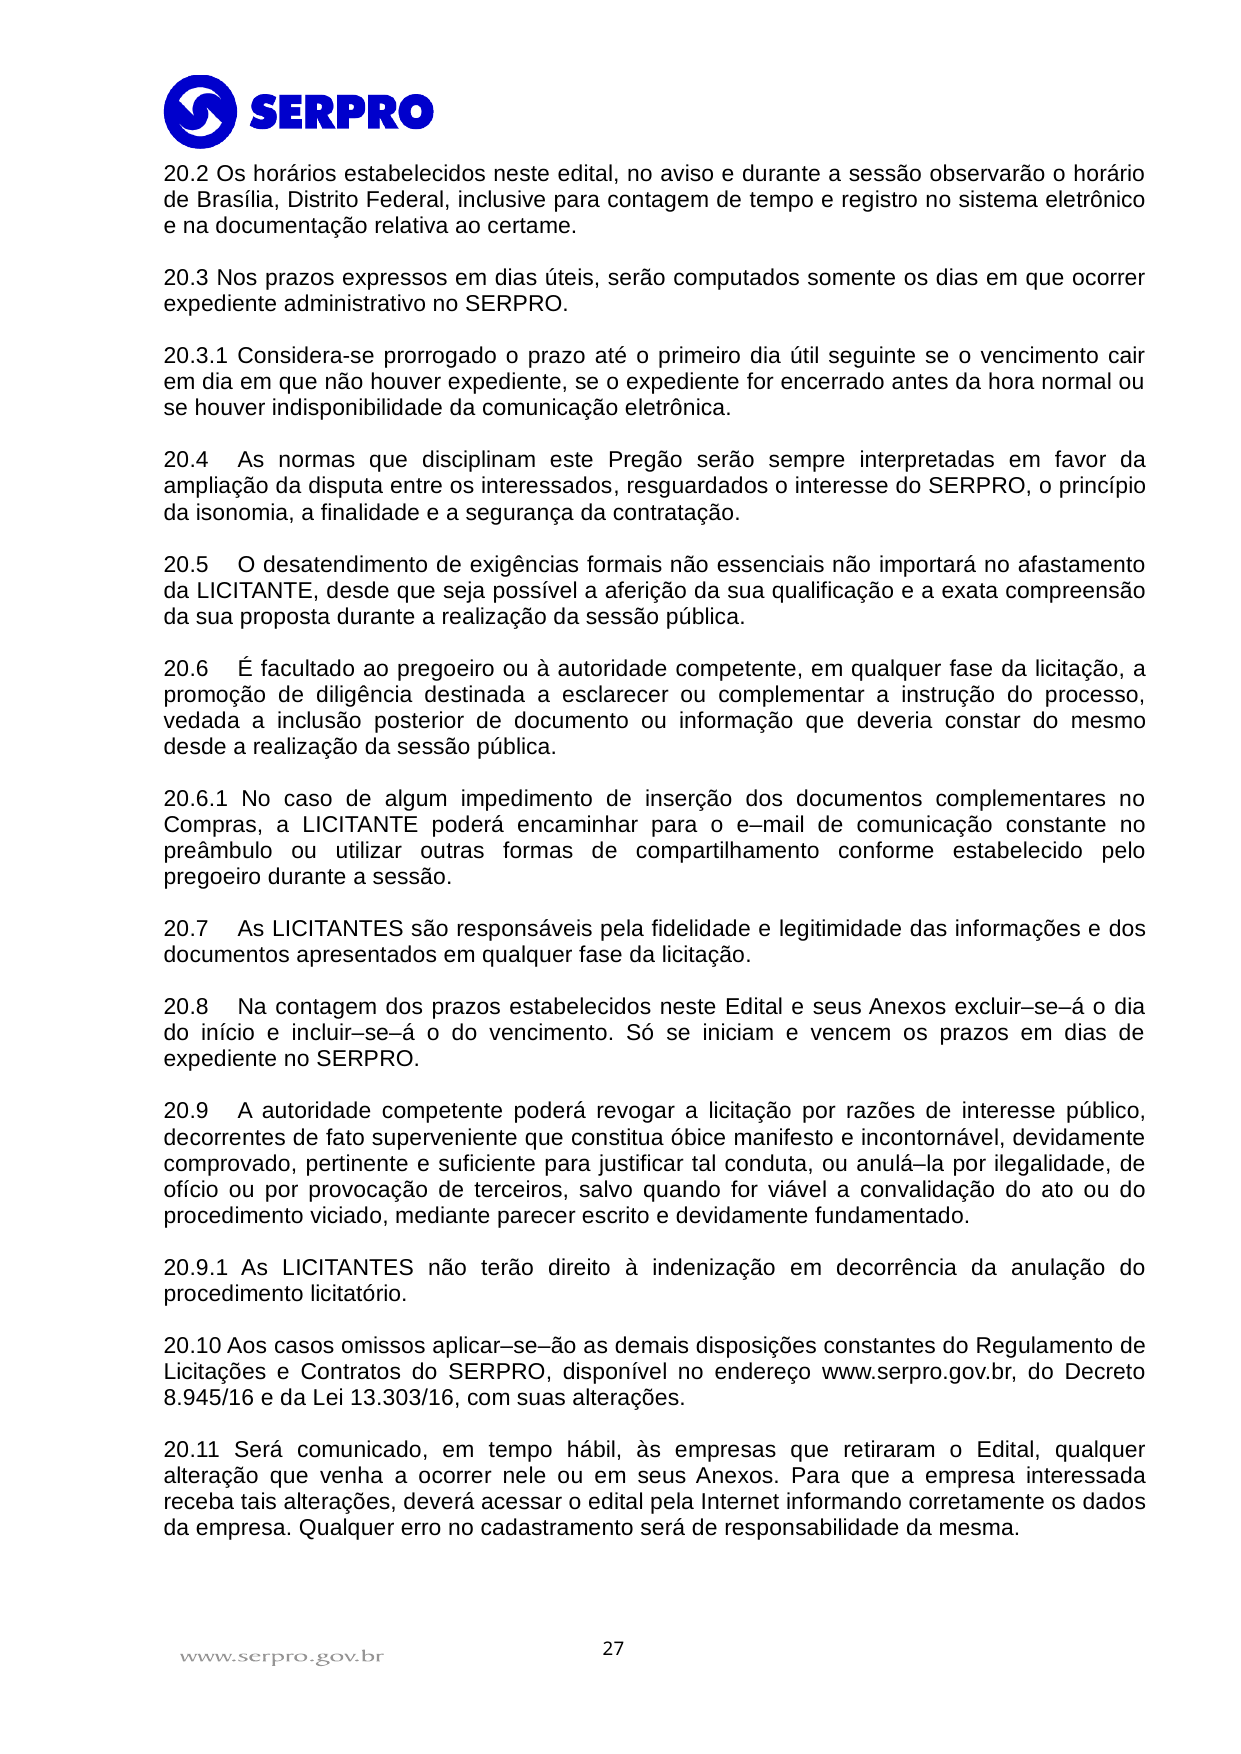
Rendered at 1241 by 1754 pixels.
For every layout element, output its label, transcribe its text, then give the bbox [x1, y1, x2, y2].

text 20.9 A autoridade competente poderá revogar a licitação por razões de interesse público, decorrentes de fato superveniente que constitua óbice manifesto e incontornável, devidamente comprovado, pertinente e suficiente para justificar tal conduta, ou anulá–la por ilegalidade, de ofício ou por provocação de terceiros, salvo quando for viável a convalidação do ato ou do procedimento viciado, mediante parecer escrito e devidamente fundamentado. [163, 1098, 1147, 1228]
text 20.3 Nos prazos expressos em dias úteis, serão computados somente os dias em que ocorrer expediente administrativo no SERPRO. [569, 291, 1147, 317]
text 20.5 O desatendimento de exigências formais não essenciais não importará no afastamento da LICITANTE, desde que seja possível a aferição da sua qualificação e a exata compreensão da sua proposta durante a realização da sessão pública. [163, 551, 1147, 629]
text 20.2 Os horários estabelecidos neste edital, no aviso e durante a sessão observarão o horário de Brasília, Distrito Federal, inclusive para contagem de tempo e registro no sistema eletrônico e na documentação relativa ao certame. [163, 160, 1147, 238]
text 20.11 Será comunicado, em tempo hábil, às empresas que retiraram o Edital, qualquer alteração que venha a ocorrer nele ou em seus Anexos. Para que a empresa interessada receba tais alterações, deverá acessar o edital pela Internet informando corretamente os dados da empresa. Qualquer erro no cadastramento será de responsabilidade da mesma. [163, 1436, 1147, 1541]
text 20.10 Aos casos omissos aplicar–se–ão as demais disposições constantes do Regulamento de Licitações e Contratos do SERPRO, disponível no endereço www.serpro.gov.br, do Decreto 8.945/16 e da Lei 13.303/16, com suas alterações. [163, 1332, 1147, 1410]
text 20.6.1 No caso de algum impedimento de inserção dos documentos complementares no Compras, a LICITANTE poderá encaminhar para o e–mail de comunicação constante no preâmbulo ou utilizar outras formas de compartilhamento conforme estabelecido pelo pregoeiro durante a sessão. [163, 785, 1147, 889]
text 20.8 Na contagem dos prazos estabelecidos neste Edital e seus Anexos excluir–se–á o dia do início e incluir–se–á o do vencimento. Só se iniciam e vencem os prazos em dias de expediente no SERPRO. [163, 994, 1147, 1072]
text 20.6 É facultado ao pregoeiro ou à autoridade competente, em qualquer fase da licitação, a promoção de diligência destinada a esclarecer ou complementar a instrução do processo, vedada a inclusão posterior de documento ou informação que deveria constar do mesmo desde a realização da sessão pública. [163, 655, 1147, 759]
text 20.4 As normas que disciplinam este Pregão serão sempre interpretadas em favor da ampliação da disputa entre os interessados, resguardados o interesse do SERPRO, o princípio da isonomia, a finalidade e a segurança da contratação. [163, 447, 1147, 525]
picture [163, 75, 434, 149]
text 20.3.1 Considera-se prorrogado o prazo até o primeiro dia útil seguinte se o vencimento cair em dia em que não houver expediente, se o expediente for encerrado antes da hora normal ou se houver indisponibilidade da comunicação eletrônica. [163, 343, 1147, 421]
text 20.7 As LICITANTES são responsáveis pela fidelidade e legitimidade das informações e dos documentos apresentados em qualquer fase da licitação. [163, 916, 1147, 968]
text 20.9.1 As LICITANTES não terão direito à indenização em decorrência da anulação do procedimento licitatório. [163, 1254, 1147, 1306]
